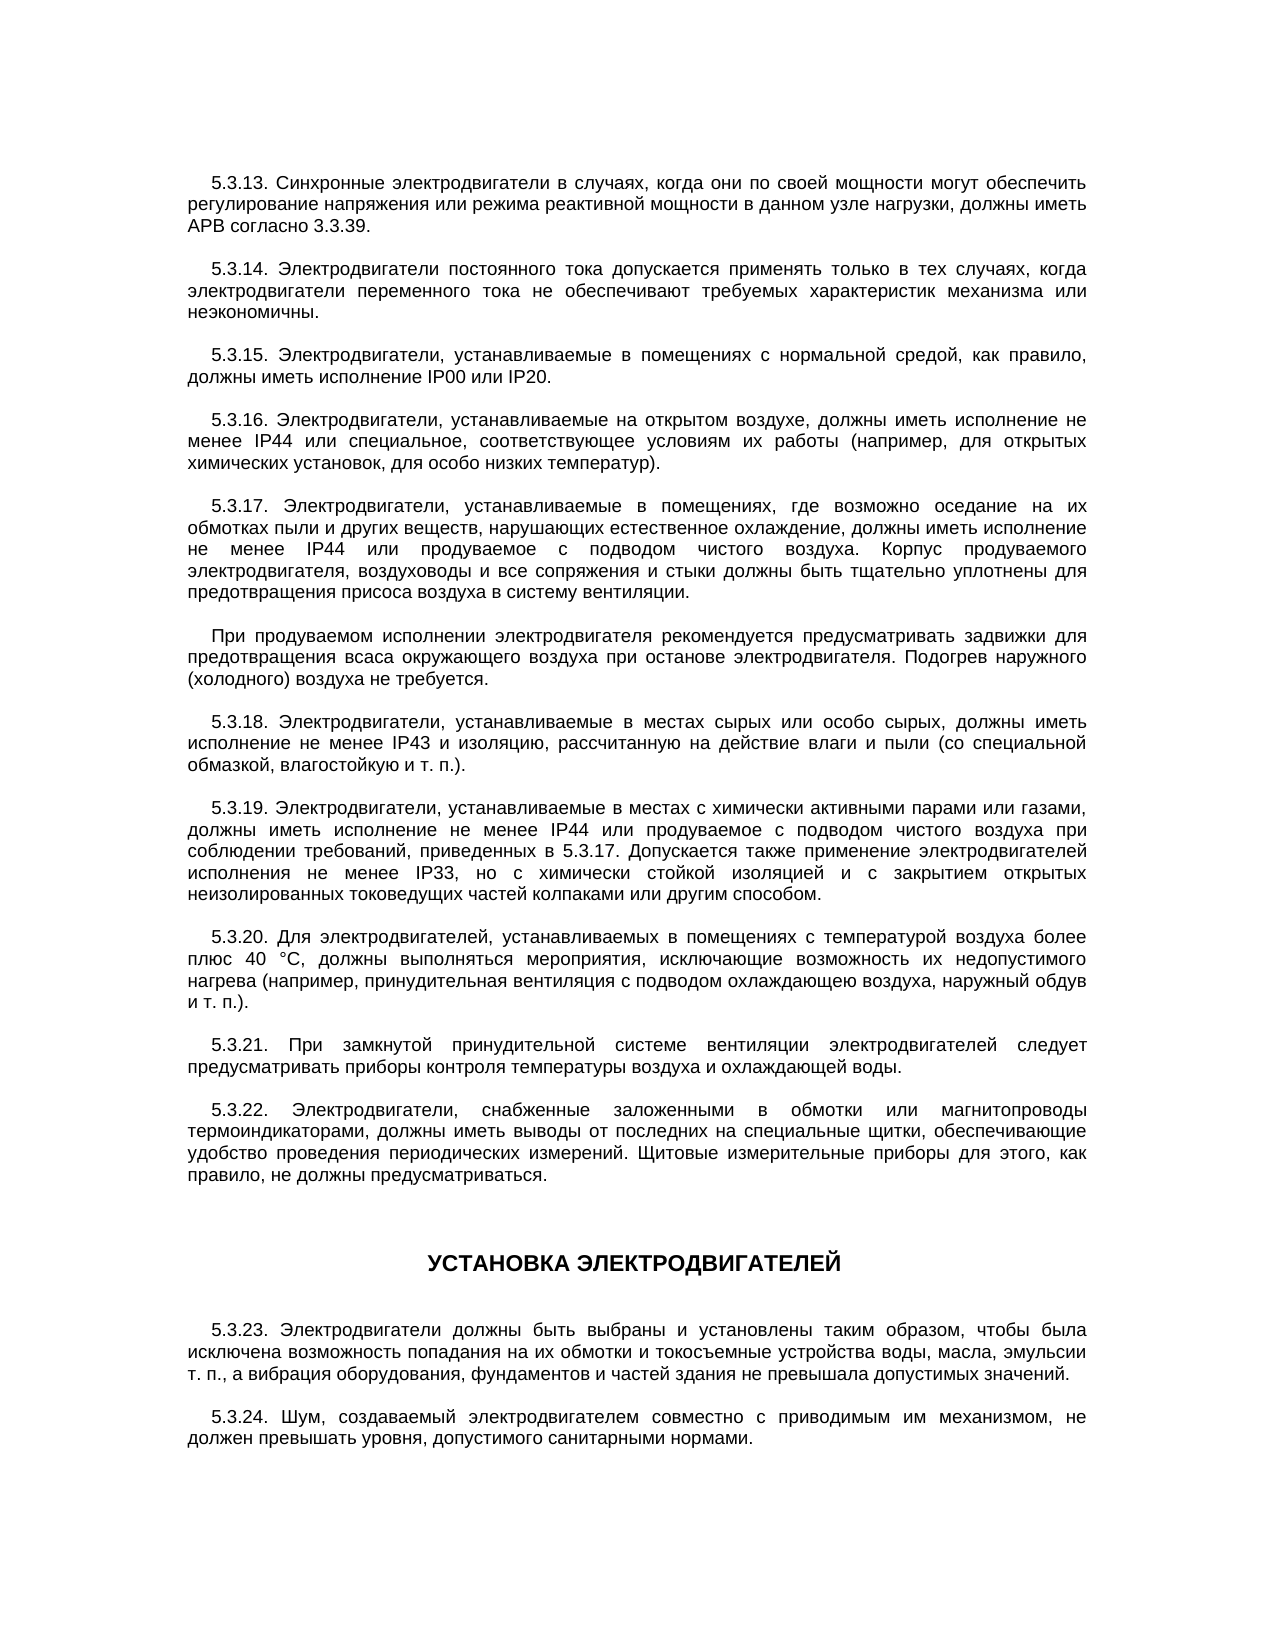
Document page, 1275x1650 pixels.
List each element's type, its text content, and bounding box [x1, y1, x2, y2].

text 5.3.19. Электродвигатели, устанавливаемые в местах с химически активными парами или газами, должны иметь исполнение не менее IP44 или продуваемое с подводом чистого воздуха при соблюдении требований, приведенных в 5.3.17. Допускается также применение электродвигателей исполнения не менее IP33, но с химически стойкой изоляцией и с закрытием открытых неизолированных токоведущих частей колпаками или другим способом. [187, 797, 1087, 905]
subtitle УСТАНОВКА ЭЛЕКТРОДВИГАТЕЛЕЙ [187, 1250, 1087, 1276]
text 5.3.24. Шум, создаваемый электродвигателем совместно с приводимым им механизмом, не должен превышать уровня, допустимого санитарными нормами. [187, 1405, 1087, 1448]
text 5.3.23. Электродвигатели должны быть выбраны и установлены таким образом, чтобы была исключена возможность попадания на их обмотки и токосъемные устройства воды, масла, эмульсии т. п., а вибрация оборудования, фундаментов и частей здания не превышала допустимых значений. [187, 1319, 1087, 1384]
text 5.3.15. Электродвигатели, устанавливаемые в помещениях с нормальной средой, как правило, должны иметь исполнение IP00 или IP20. [187, 344, 1087, 387]
text 5.3.14. Электродвигатели постоянного тока допускается применять только в тех случаях, когда электродвигатели переменного тока не обеспечивают требуемых характеристик механизма или неэкономичны. [187, 258, 1087, 322]
text 5.3.16. Электродвигатели, устанавливаемые на открытом воздухе, должны иметь исполнение не менее IP44 или специальное, соответствующее условиям их работы (например, для открытых химических установок, для особо низких температур). [187, 409, 1087, 473]
text 5.3.21. При замкнутой принудительной системе вентиляции электродвигателей следует предусматривать приборы контроля температуры воздуха и охлаждающей воды. [187, 1034, 1087, 1077]
text 5.3.13. Синхронные электродвигатели в случаях, когда они по своей мощности могут обеспечить регулирование напряжения или режима реактивной мощности в данном узле нагрузки, должны иметь АРВ согласно 3.3.39. [187, 172, 1087, 236]
text 5.3.20. Для электродвигателей, устанавливаемых в помещениях с температурой воздуха более плюс 40 °С, должны выполняться мероприятия, исключающие возможность их недопустимого нагрева (например, принудительная вентиляция с подводом охлаждающею воздуха, наружный обдув и т. п.). [187, 926, 1087, 1012]
text 5.3.22. Электродвигатели, снабженные заложенными в обмотки или магнитопроводы термоиндикаторами, должны иметь выводы от последних на специальные щитки, обеспечивающие удобство проведения периодических измерений. Щитовые измерительные приборы для этого, как правило, не должны предусматриваться. [187, 1099, 1087, 1185]
text При продуваемом исполнении электродвигателя рекомендуется предусматривать задвижки для предотвращения всаса окружающего воздуха при останове электродвигателя. Подогрев наружного (холодного) воздуха не требуется. [187, 624, 1087, 689]
text 5.3.17. Электродвигатели, устанавливаемые в помещениях, где возможно оседание на их обмотках пыли и других веществ, нарушающих естественное охлаждение, должны иметь исполнение не менее IP44 или продуваемое с подводом чистого воздуха. Корпус продуваемого электродвигателя, воздуховоды и все сопряжения и стыки должны быть тщательно уплотнены для предотвращения присоса воздуха в систему вентиляции. [187, 495, 1087, 603]
text 5.3.18. Электродвигатели, устанавливаемые в местах сырых или особо сырых, должны иметь исполнение не менее IP43 и изоляцию, рассчитанную на действие влаги и пыли (со специальной обмазкой, влагостойкую и т. п.). [187, 711, 1087, 775]
